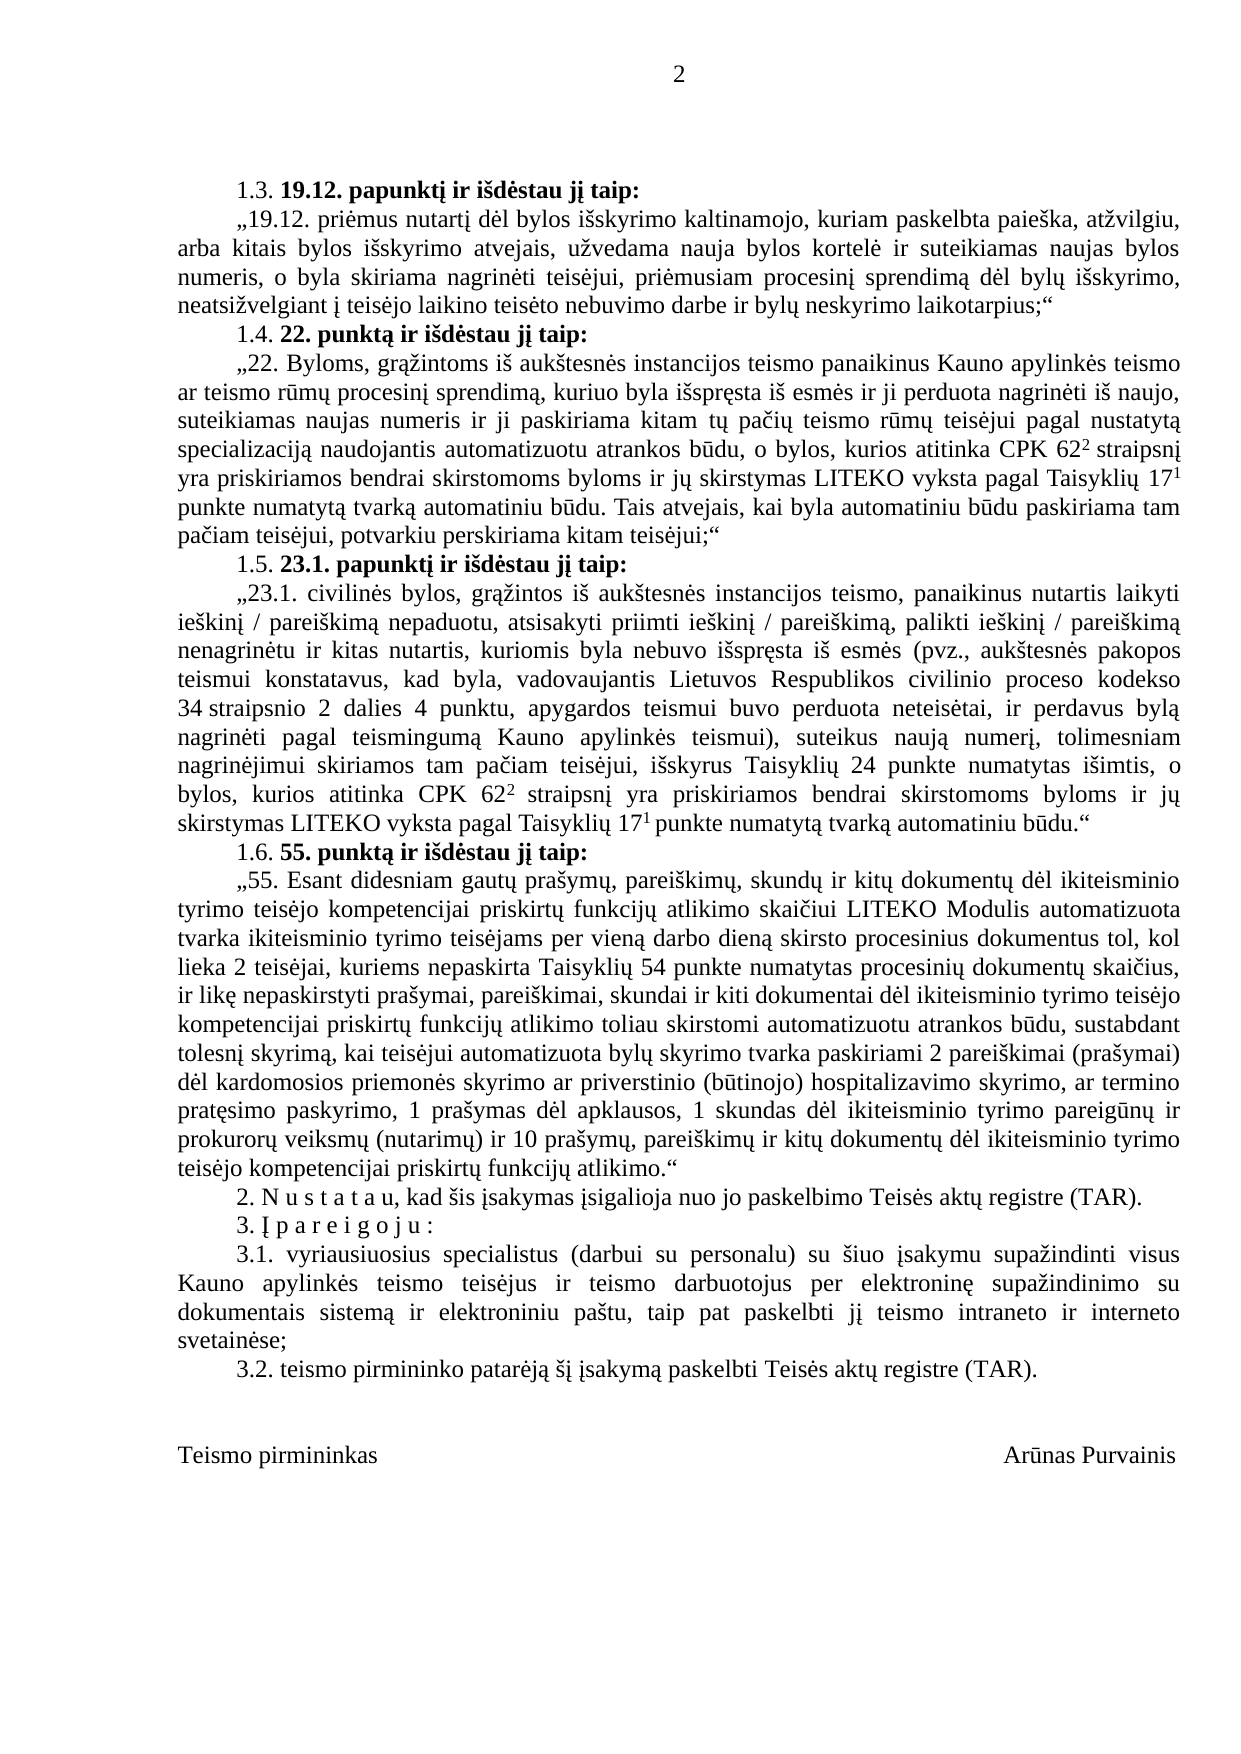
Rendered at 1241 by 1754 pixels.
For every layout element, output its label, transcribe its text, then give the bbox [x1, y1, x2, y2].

text 2. N u s t a t a u, kad šis įsakymas įsigalioja nuo jo paskelbimo Teisės aktų registre (TAR). [177, 1182, 1181, 1211]
text 3.1. vyriausiuosius specialistus (darbui su personalu) su šiuo įsakymu supažindinti visus Kauno apylinkės teismo teisėjus ir teismo darbuotojus per elektroninę supažindinimo su dokumentais sistemą ir elektroniniu paštu, taip pat paskelbti jį teismo intraneto ir interneto svetainėse; [177, 1239, 1181, 1354]
text 1.6. 55. punktą ir išdėstau jį taip: [177, 837, 1181, 866]
text 3.2. teismo pirmininko patarėją šį įsakymą paskelbti Teisės aktų registre (TAR). [177, 1354, 1181, 1383]
text 1.5. 23.1. papunktį ir išdėstau jį taip: [177, 549, 1181, 578]
text „23.1. civilinės bylos, grąžintos iš aukštesnės instancijos teismo, panaikinus nutartis laikyti ieškinį / pareiškimą nepaduotu, atsisakyti priimti ieškinį / pareiškimą, palikti ieškinį / pareiškimą nenagrinėtu ir kitas nutartis, kuriomis byla nebuvo išspręsta iš esmės (pvz., aukštesnės pakopos teismui konstatavus, kad byla, vadovaujantis Lietuvos Respublikos civilinio proceso kodekso 34 straipsnio 2 dalies 4 punktu, apygardos teismui buvo perduota neteisėtai, ir perdavus bylą nagrinėti pagal teismingumą Kauno apylinkės teismui), suteikus naują numerį, tolimesniam nagrinėjimui skiriamos tam pačiam teisėjui, išskyrus Taisyklių 24 punkte numatytas išimtis, o bylos, kurios atitinka CPK 622 straipsnį yra priskiriamos bendrai skirstomoms byloms ir jų skirstymas LITEKO vyksta pagal Taisyklių 171 punkte numatytą tvarką automatiniu būdu.“ [177, 578, 1181, 837]
text 1.4. 22. punktą ir išdėstau jį taip: [177, 319, 1181, 348]
text 1.3. 19.12. papunktį ir išdėstau jį taip: [177, 176, 1181, 204]
text „22. Byloms, grąžintoms iš aukštesnės instancijos teismo panaikinus Kauno apylinkės teismo ar teismo rūmų procesinį sprendimą, kuriuo byla išspręsta iš esmės ir ji perduota nagrinėti iš naujo, suteikiamas naujas numeris ir ji paskiriama kitam tų pačių teismo rūmų teisėjui pagal nustatytą specializaciją naudojantis automatizuotu atrankos būdu, o bylos, kurios atitinka CPK 622 straipsnį yra priskiriamos bendrai skirstomoms byloms ir jų skirstymas LITEKO vyksta pagal Taisyklių 171 punkte numatytą tvarką automatiniu būdu. Tais atvejais, kai byla automatiniu būdu paskiriama tam pačiam teisėjui, potvarkiu perskiriama kitam teisėjui;“ [177, 348, 1181, 549]
text Teismo pirmininkas Arūnas Purvainis [177, 1441, 1181, 1469]
text 3. Į p a r e i g o j u : [177, 1211, 1181, 1239]
text „55. Esant didesniam gautų prašymų, pareiškimų, skundų ir kitų dokumentų dėl ikiteisminio tyrimo teisėjo kompetencijai priskirtų funkcijų atlikimo skaičiui LITEKO Modulis automatizuota tvarka ikiteisminio tyrimo teisėjams per vieną darbo dieną skirsto procesinius dokumentus tol, kol lieka 2 teisėjai, kuriems nepaskirta Taisyklių 54 punkte numatytas procesinių dokumentų skaičius, ir likę nepaskirstyti prašymai, pareiškimai, skundai ir kiti dokumentai dėl ikiteisminio tyrimo teisėjo kompetencijai priskirtų funkcijų atlikimo toliau skirstomi automatizuotu atrankos būdu, sustabdant tolesnį skyrimą, kai teisėjui automatizuota bylų skyrimo tvarka paskiriami 2 pareiškimai (prašymai) dėl kardomosios priemonės skyrimo ar priverstinio (būtinojo) hospitalizavimo skyrimo, ar termino pratęsimo paskyrimo, 1 prašymas dėl apklausos, 1 skundas dėl ikiteisminio tyrimo pareigūnų ir prokurorų veiksmų (nutarimų) ir 10 prašymų, pareiškimų ir kitų dokumentų dėl ikiteisminio tyrimo teisėjo kompetencijai priskirtų funkcijų atlikimo.“ [177, 866, 1181, 1182]
text „19.12. priėmus nutartį dėl bylos išskyrimo kaltinamojo, kuriam paskelbta paieška, atžvilgiu, arba kitais bylos išskyrimo atvejais, užvedama nauja bylos kortelė ir suteikiamas naujas bylos numeris, o byla skiriama nagrinėti teisėjui, priėmusiam procesinį sprendimą dėl bylų išskyrimo, neatsižvelgiant į teisėjo laikino teisėto nebuvimo darbe ir bylų neskyrimo laikotarpius;“ [177, 204, 1181, 319]
